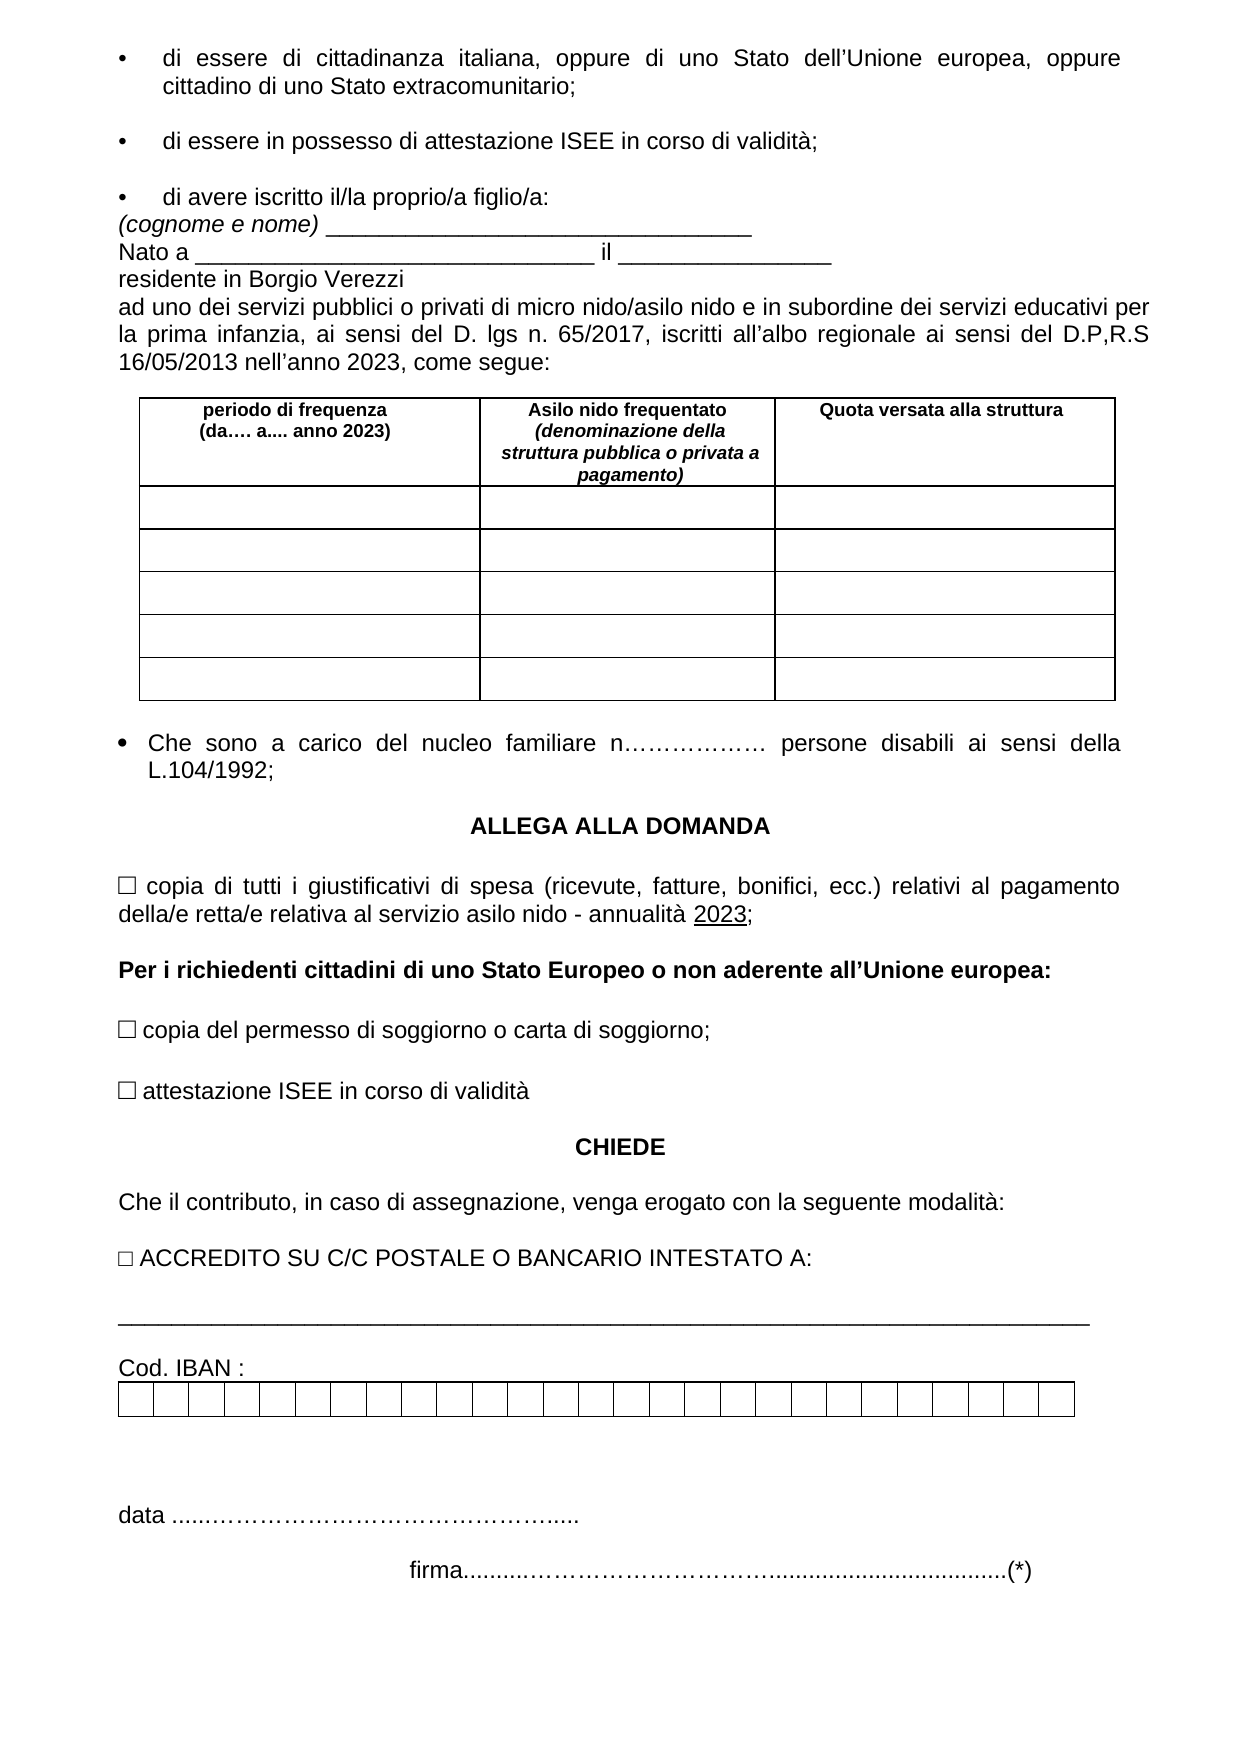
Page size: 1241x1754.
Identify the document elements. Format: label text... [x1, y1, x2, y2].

table_cell [481, 487, 774, 528]
text residente in Borgio Verezzi [118, 265, 1152, 293]
text Cod. IBAN : [118, 1354, 1122, 1381]
text • di essere di cittadinanza italiana, oppure di uno Stato dell’Unione europea, oppure cittadino di uno Stato extracomunitario; [118, 44, 1122, 99]
table_header [225, 1383, 259, 1416]
table_header [969, 1383, 1003, 1416]
table_header [473, 1383, 507, 1416]
table_header [331, 1383, 366, 1416]
table_header [402, 1383, 436, 1416]
text □ ACCREDITO SU C/C POSTALE O BANCARIO INTESTATO A: [118, 1243, 1122, 1271]
table_header [579, 1383, 613, 1416]
text □ copia del permesso di soggiorno o carta di soggiorno; [118, 1011, 1122, 1044]
table_header [154, 1383, 188, 1416]
text _________________________________________________________________________ [118, 1299, 1122, 1326]
table_header [1004, 1383, 1038, 1416]
text Per i richiedenti cittadini di uno Stato Europeo o non aderente all’Unione europea: [118, 956, 1122, 983]
table_header Asilo nido frequentato (denominazione della struttura pubblica o privata a pagamento) [481, 399, 774, 485]
text Che il contributo, in caso di assegnazione, venga erogato con la seguente modalità: [118, 1188, 1122, 1216]
table_header [508, 1383, 543, 1416]
text ALLEGA ALLA DOMANDA [118, 812, 1122, 839]
text □ attestazione ISEE in corso di validità [118, 1072, 1122, 1105]
table_header [367, 1383, 401, 1416]
table_header [189, 1383, 224, 1416]
table_cell [481, 615, 774, 657]
text • di essere in possesso di attestazione ISEE in corso di validità; [118, 127, 1122, 155]
table_cell [140, 530, 479, 571]
table_cell [776, 487, 1114, 528]
table_header [260, 1383, 295, 1416]
table_cell [776, 572, 1114, 614]
table_cell [140, 615, 479, 657]
table_cell [481, 530, 774, 571]
text • di avere iscritto il/la proprio/a figlio/a: [118, 182, 1122, 210]
text data ......……………………………………..... [118, 1501, 1122, 1529]
text ad uno dei servizi pubblici o privati di micro nido/asilo nido e in subordine dei servizi educativi per la prima infanzia, ai sensi del D. lgs n. 65/2017, iscritti all’albo regionale ai sensi del D.P,R.S 16/05/2013 nell’anno 2023, come segue: [118, 293, 1152, 376]
text firma..........…………………………....................................(*) [118, 1556, 1122, 1584]
table_header [827, 1383, 861, 1416]
table_header [544, 1383, 578, 1416]
table_cell [776, 658, 1114, 699]
list Che sono a carico del nucleo familiare n……………… persone disabili ai sensi della L.104/1992; [118, 729, 1122, 784]
text CHIEDE [118, 1133, 1122, 1161]
text (cognome e nome) ________________________________ [118, 210, 1122, 238]
table_cell [481, 572, 774, 614]
table_cell [776, 615, 1114, 657]
table_cell [481, 658, 774, 699]
table_header [614, 1383, 649, 1416]
table_cell [776, 530, 1114, 571]
table_header [898, 1383, 932, 1416]
table_header [756, 1383, 791, 1416]
table_header [1039, 1383, 1074, 1416]
table_cell [140, 572, 479, 614]
table_header periodo di frequenza (da…. a.... anno 2023) [140, 399, 479, 485]
table_header [685, 1383, 720, 1416]
table_cell [140, 487, 479, 528]
table_header [721, 1383, 755, 1416]
table_header Quota versata alla struttura [776, 399, 1114, 485]
table_header [792, 1383, 826, 1416]
table_header [650, 1383, 684, 1416]
table_header [296, 1383, 330, 1416]
table_header [933, 1383, 968, 1416]
text □ copia di tutti i giustificativi di spesa (ricevute, fatture, bonifici, ecc.) relativi al pagamento della/e retta/e relativa al servizio asilo nido - annualità 2023; [118, 867, 1122, 928]
table_header [437, 1383, 472, 1416]
table_header [119, 1383, 153, 1416]
table_header [862, 1383, 897, 1416]
text Nato a ______________________________ il ________________ [118, 238, 1152, 265]
table_cell [140, 658, 479, 699]
